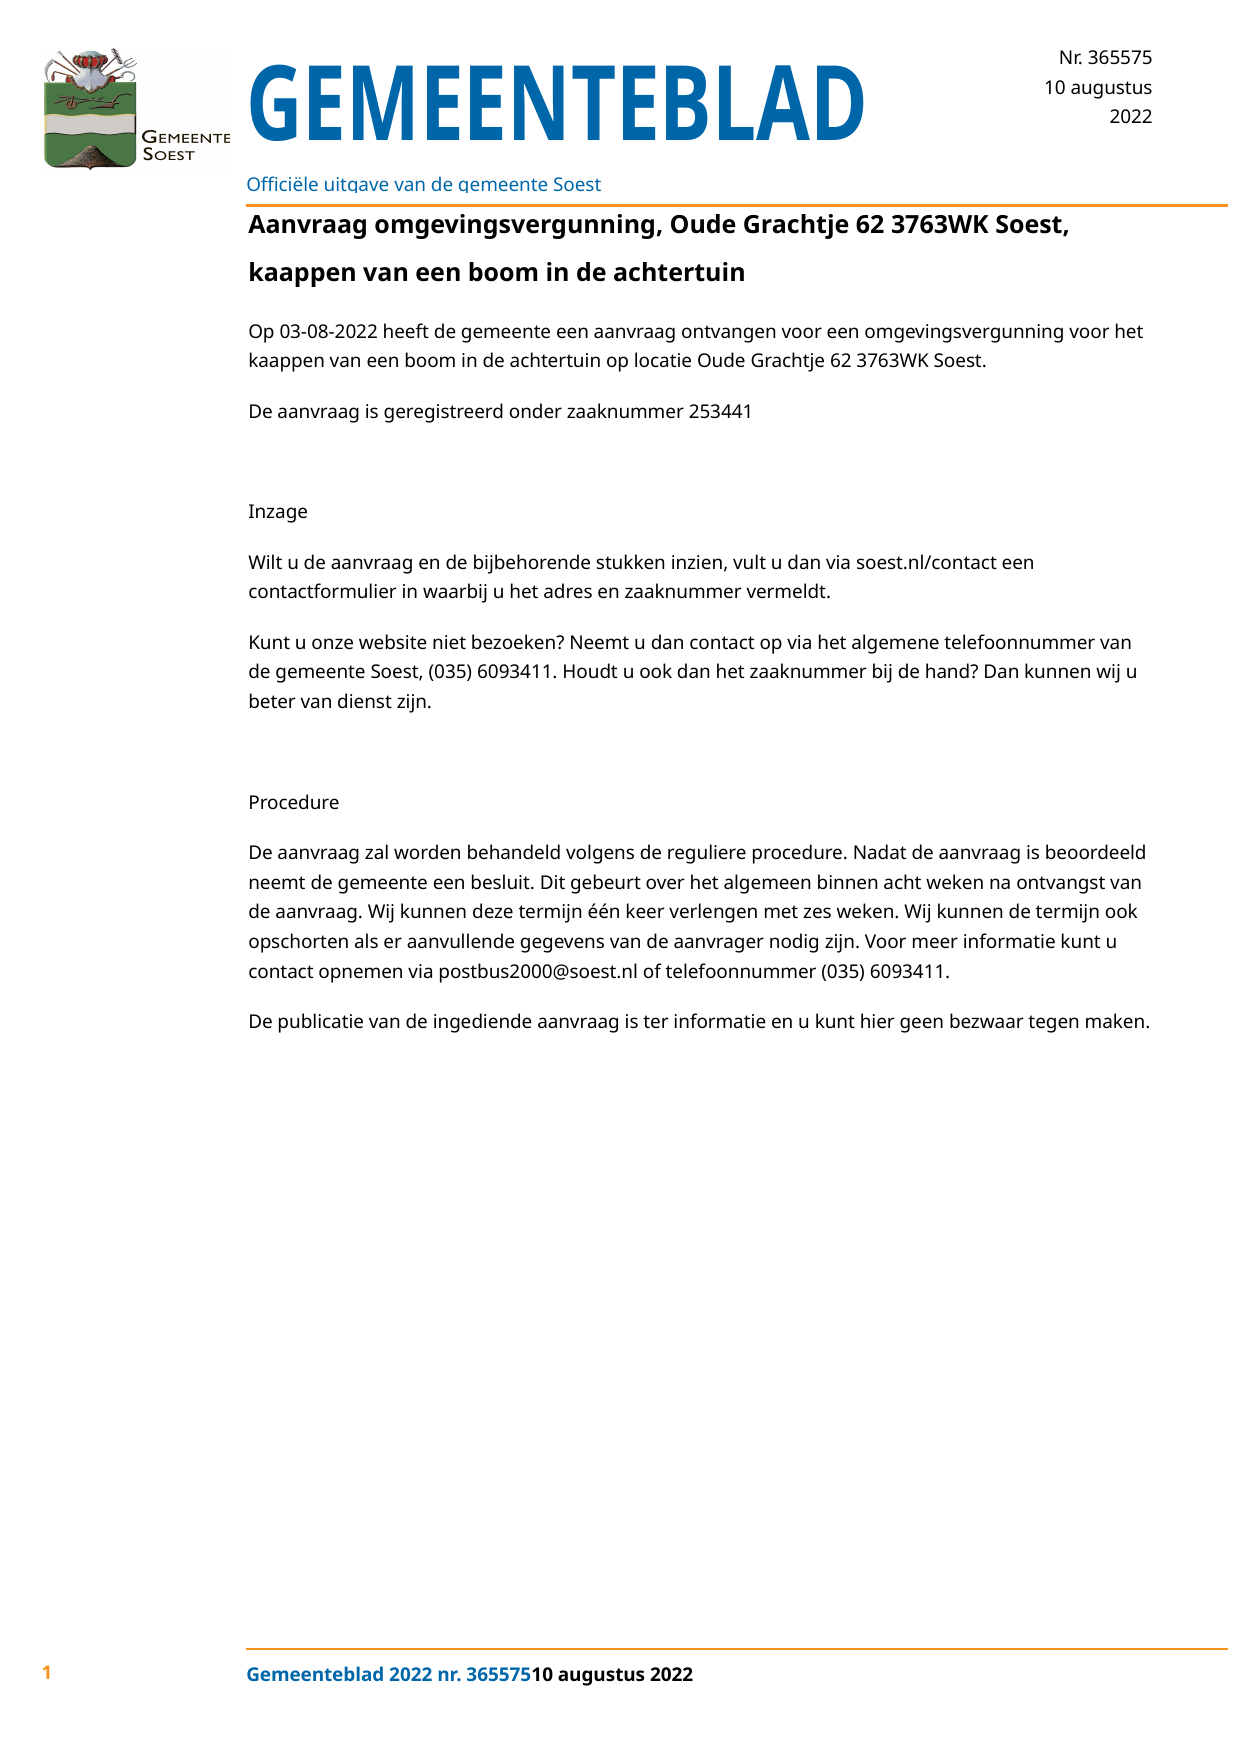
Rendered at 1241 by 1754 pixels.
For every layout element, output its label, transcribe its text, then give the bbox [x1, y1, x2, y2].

text De publicatie van de ingediende aanvraag is ter informatie en u kunt hier geen bezwaar tegen maken. [248, 1008, 1152, 1034]
picture [41, 47, 231, 172]
text Aanvraag omgevingsvergunning, Oude Grachtje 62 3763WK Soest, kaappen van een boom in de achtertuin [248, 207, 1152, 288]
text Op 03-08-2022 heeft de gemeente een aanvraag ontvangen voor een omgevingsvergunning voor het kaappen van een boom in de achtertuin op locatie Oude Grachtje 62 3763WK Soest. [248, 318, 1152, 373]
text De aanvraag zal worden behandeld volgens de reguliere procedure. Nadat de aanvraag is beoordeeld neemt de gemeente een besluit. Dit gebeurt over het algemeen binnen acht weken na ontvangst van de aanvraag. Wij kunnen deze termijn één keer verlengen met zes weken. Wij kunnen de termijn ook opschorten als er aanvullende gegevens van de aanvrager nodig zijn. Voor meer informatie kunt u contact opnemen via postbus2000@soest.nl of telefoonnummer (035) 6093411. [248, 839, 1152, 984]
text De aanvraag is geregistreerd onder zaaknummer 253441 [248, 398, 1152, 424]
text Wilt u de aanvraag en de bijbehorende stukken inzien, vult u dan via soest.nl/contact een contactformulier in waarbij u het adres en zaaknummer vermeldt. [248, 549, 1152, 604]
text Kunt u onze website niet bezoeken? Neemt u dan contact op via het algemene telefoonnummer van de gemeente Soest, (035) 6093411. Houdt u ook dan het zaaknummer bij de hand? Dan kunnen wij u beter van dienst zijn. [248, 629, 1152, 714]
text Procedure [248, 789, 1152, 815]
text Inzage [248, 499, 1152, 524]
